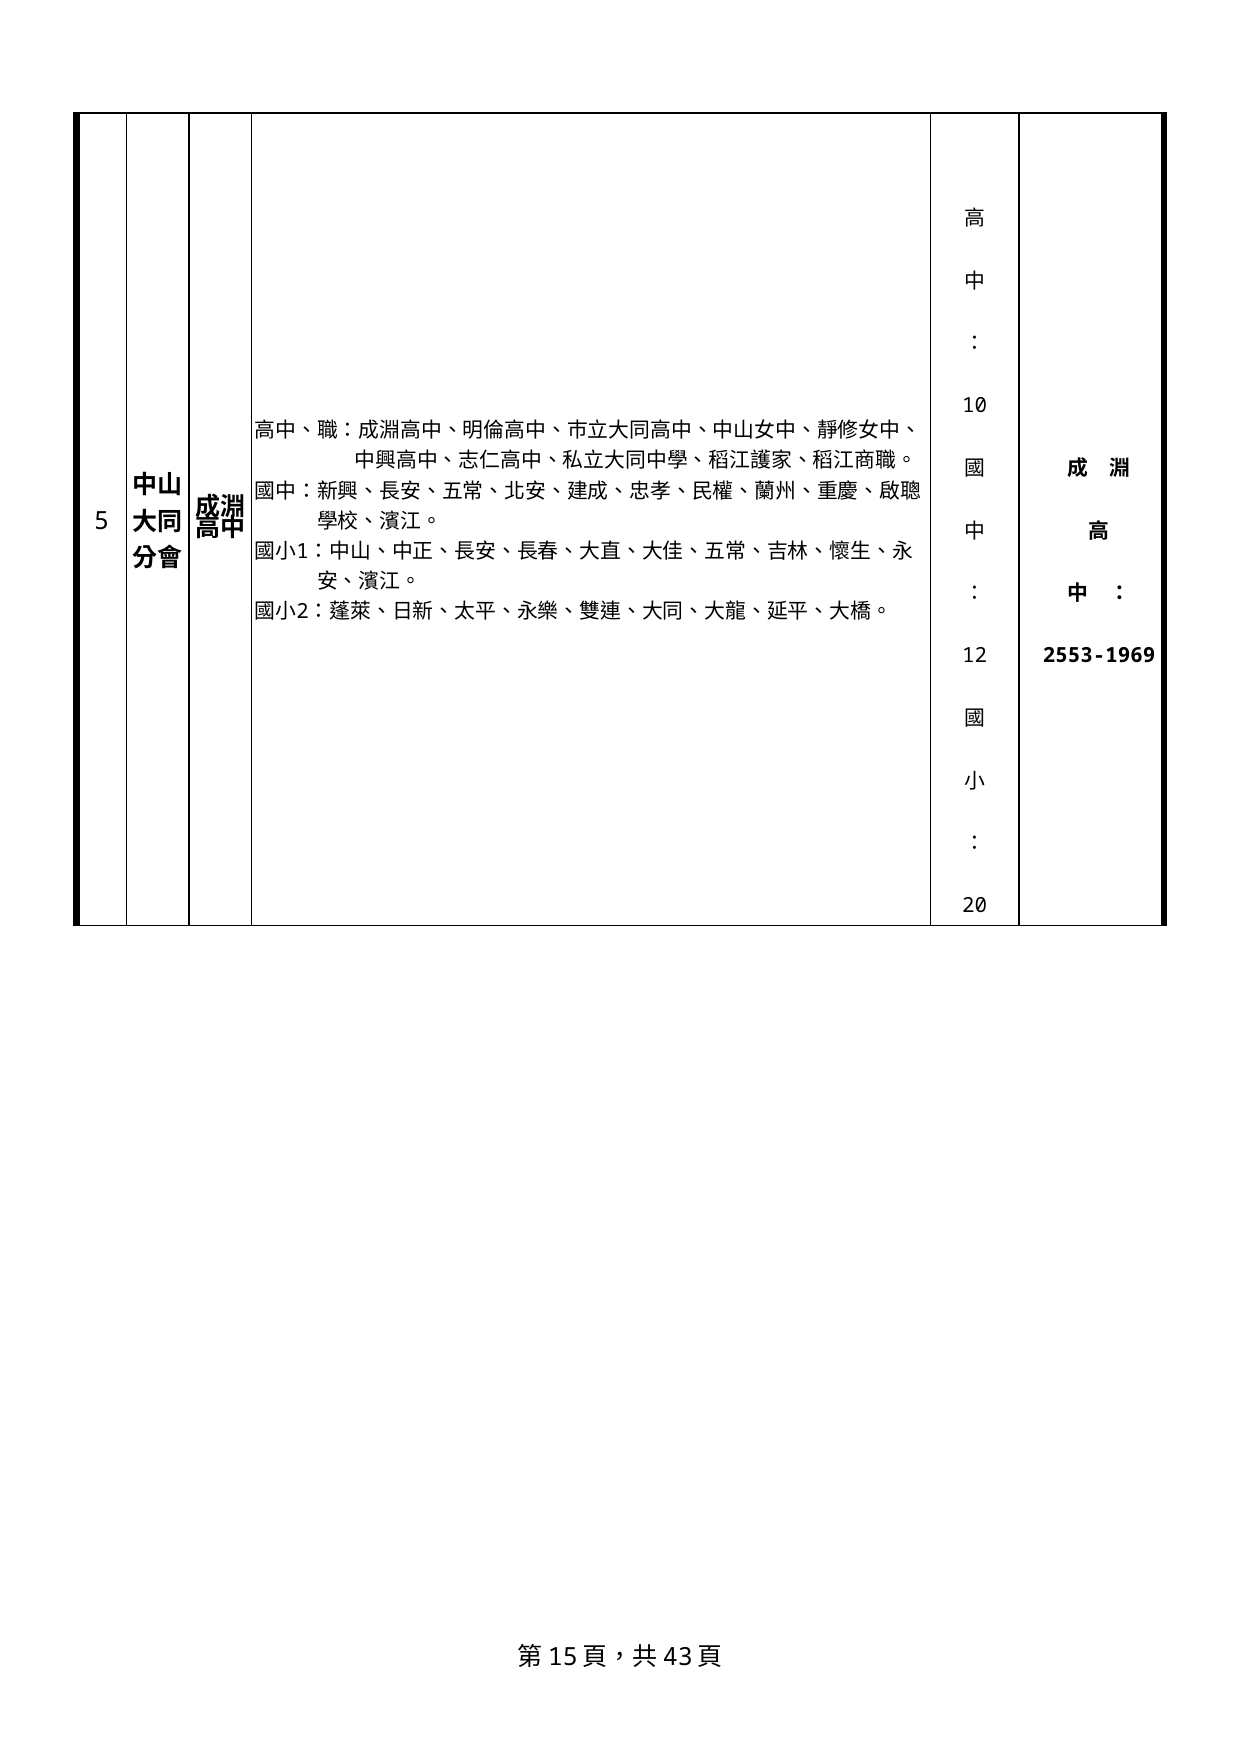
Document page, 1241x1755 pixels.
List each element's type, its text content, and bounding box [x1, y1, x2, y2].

table_cell 成淵高中：2553-1969 [1020, 114, 1161, 925]
table_cell 高中、職：成淵高中、明倫高中、巿立大同高中、中山女中、靜修女中、中興高中、志仁高中、私立大同中學、稻江護家、稻江商職。 國中：新興、長安、五常、北安、建成、忠孝、民權、蘭州、重慶、啟聰學校、濱江。 國小1：中山、中正、長安、長春、大直、大佳、五常、吉林、懷生、永安、濱江。 國小2：蓬萊、日新、太平、永樂、雙連、大同、大龍、延平、大橋。 [252, 114, 930, 925]
table_cell 中山大同分會 [127, 114, 188, 925]
table_cell 5 [80, 114, 126, 925]
table_cell 成淵高中 [190, 114, 251, 925]
table_cell 高中：10 國中：12 國小：20 [931, 114, 1018, 925]
